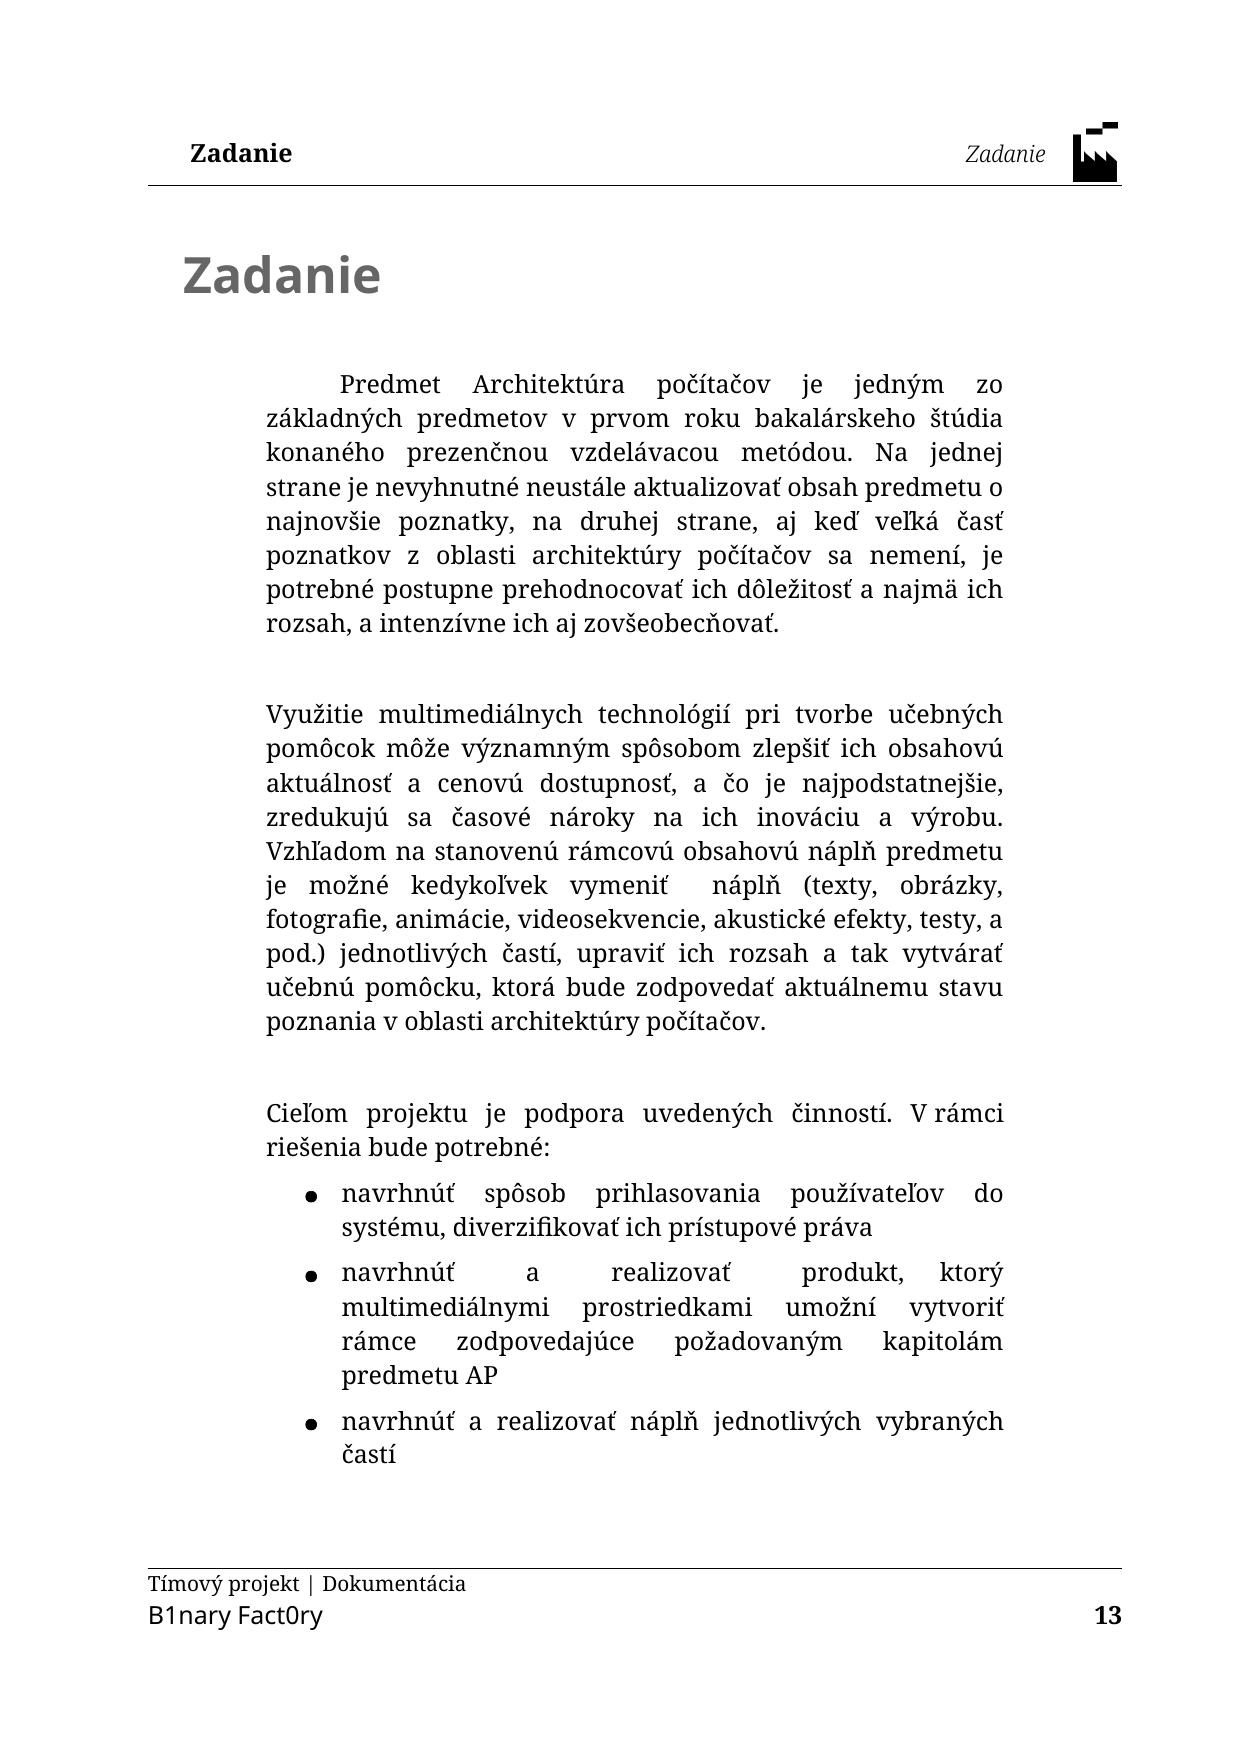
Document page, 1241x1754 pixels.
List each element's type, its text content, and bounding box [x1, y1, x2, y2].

subtitle Zadanie [148, 241, 1122, 309]
list navrhnúť a realizovať produkt, ktorý multimediálnymi prostriedkami umožní vytvoriť rámce zodpovedajúce požadovaným kapitolám predmetu AP [303, 1255, 1004, 1391]
text Cieľom projektu je podpora uvedených činností. V rámci riešenia bude potrebné: [266, 1095, 1004, 1163]
list navrhnúť a realizovať náplň jednotlivých vybraných častí [303, 1403, 1004, 1471]
text Využitie multimediálnych technológií pri tvorbe učebných pomôcok môže významným spôsobom zlepšiť ich obsahovú aktuálnosť a cenovú dostupnosť, a čo je najpodstatnejšie, zredukujú sa časové nároky na ich inováciu a výrobu. Vzhľadom na stanovenú rámcovú obsahovú náplň predmetu je možné kedykoľvek vymeniť náplň (texty, obrázky, fotografie, animácie, videosekvencie, akustické efekty, testy, a pod.) jednotlivých častí, upraviť ich rozsah a tak vytvárať učebnú pomôcku, ktorá bude zodpovedať aktuálnemu stavu poznania v oblasti architektúry počítačov. [266, 697, 1004, 1038]
picture [1073, 122, 1118, 182]
list navrhnúť spôsob prihlasovania používateľov do systému, diverzifikovať ich prístupové práva [303, 1175, 1004, 1243]
text Predmet Architektúra počítačov je jedným zo základných predmetov v prvom roku bakalárskeho štúdia konaného prezenčnou vzdelávacou metódou. Na jednej strane je nevyhnutné neustále aktualizovať obsah predmetu o najnovšie poznatky, na druhej strane, aj keď veľká časť poznatkov z oblasti architektúry počítačov sa nemení, je potrebné postupne prehodnocovať ich dôležitosť a najmä ich rozsah, a intenzívne ich aj zovšeobecňovať. [266, 367, 1004, 639]
